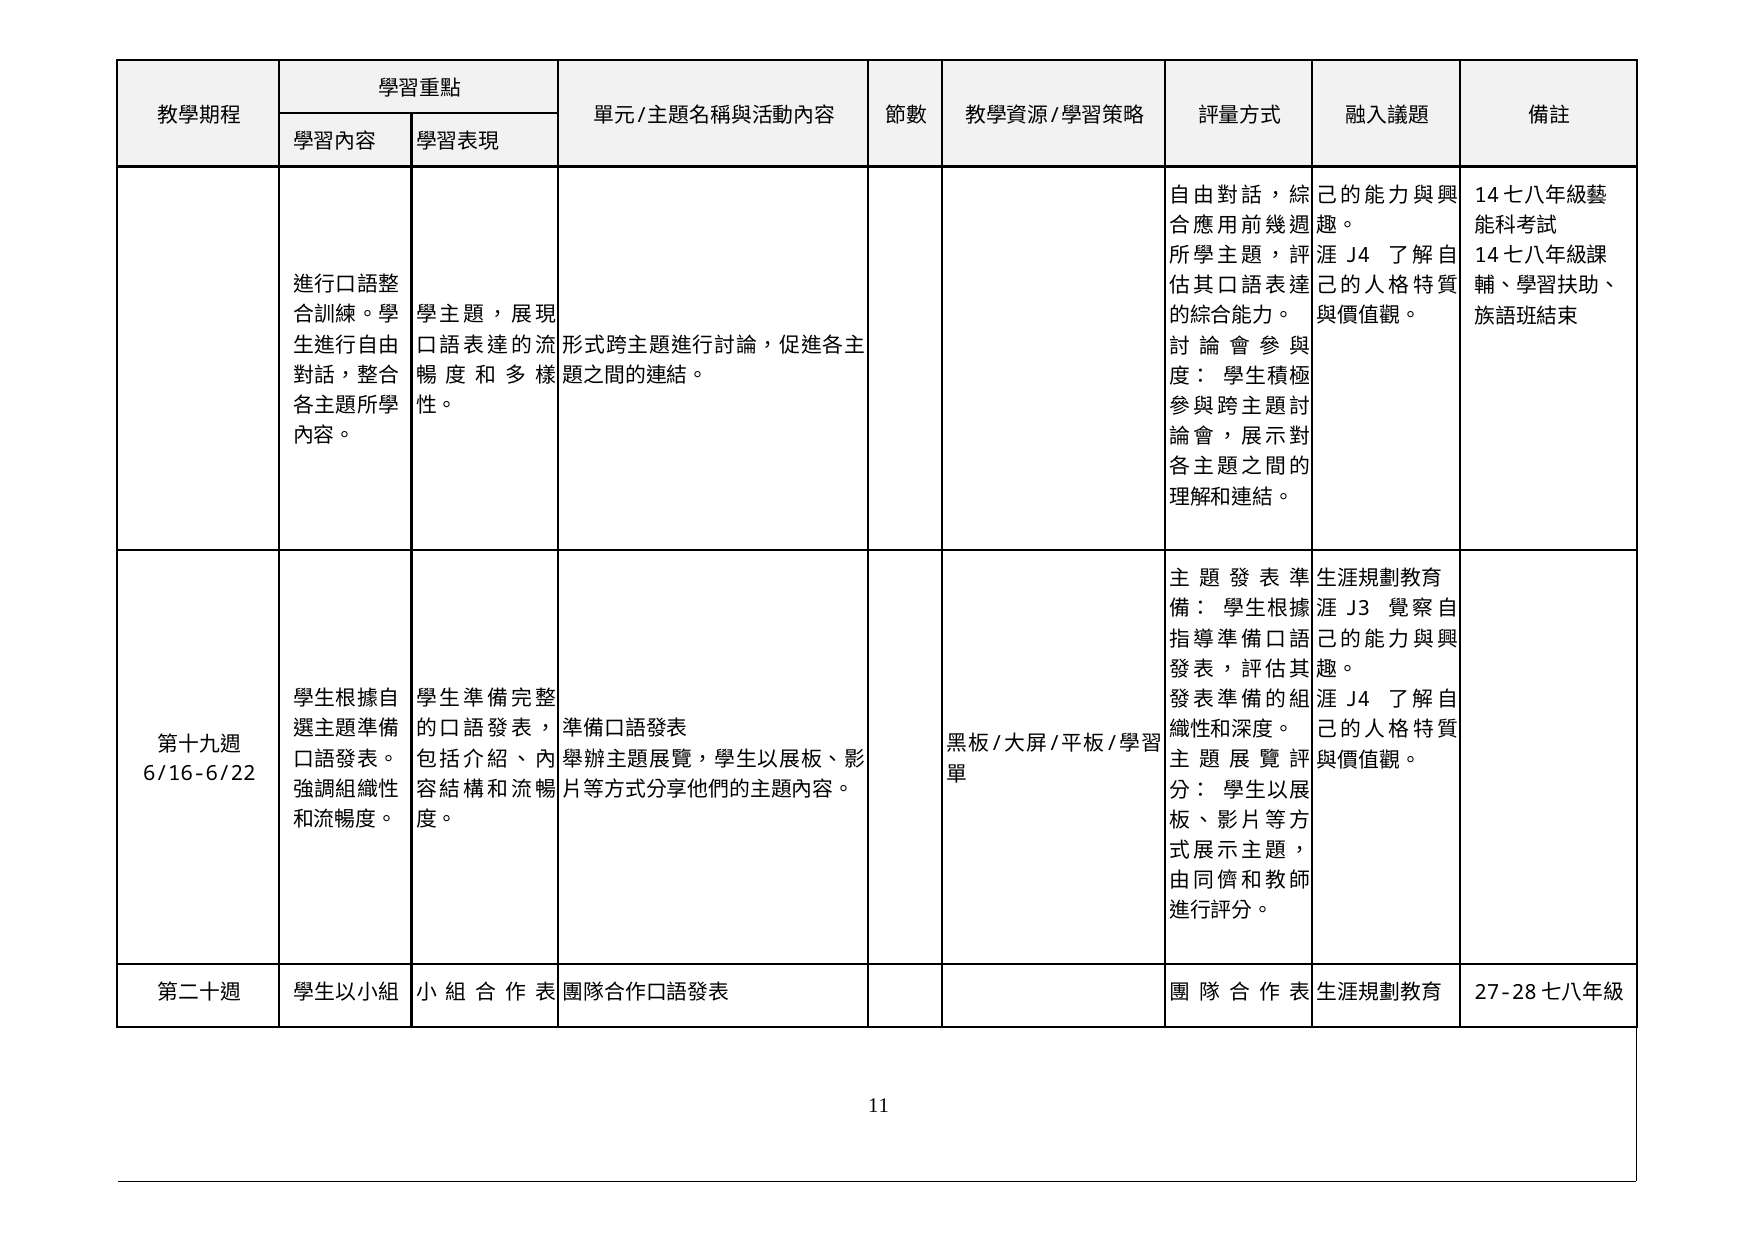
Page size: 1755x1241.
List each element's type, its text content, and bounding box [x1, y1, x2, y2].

table_cell [943, 965, 1164, 1026]
table_header 單元/主題名稱與活動內容 [559, 61, 867, 165]
table_header 教學資源/學習策略 [943, 61, 1164, 165]
table_cell 27-28七八年級 [1461, 965, 1636, 1026]
table_header 評量方式 [1166, 61, 1311, 165]
table_cell 己的能力與興趣。 涯J4 了解自己的人格特質與價值觀。 [1313, 168, 1459, 549]
table_cell 學生根據自選主題準備口語發表。強調組織性和流暢度。 [280, 551, 410, 963]
table_cell 第二十週 [118, 965, 278, 1026]
table_cell 團隊合作口語發表 [559, 965, 867, 1026]
table_cell 小組合作表 [413, 965, 557, 1026]
table_cell [869, 965, 941, 1026]
table_header 節數 [869, 61, 941, 165]
table_cell 主題發表準備： 學生根據指導準備口語發表，評估其發表準備的組織性和深度。 主題展覽評分： 學生以展板、影片等方式展示主題，由同儕和教師進行評分。 [1166, 551, 1311, 963]
table_cell [869, 168, 941, 549]
table_header 備註 [1461, 61, 1636, 165]
table_cell 學主題，展現口語表達的流暢度和多樣性。 [413, 168, 557, 549]
table_cell [118, 168, 278, 549]
table_cell 準備口語發表 舉辦主題展覽，學生以展板、影片等方式分享他們的主題內容。 [559, 551, 867, 963]
table_cell 進行口語整合訓練。學生進行自由對話，整合各主題所學內容。 [280, 168, 410, 549]
table_cell 學習內容 [280, 114, 410, 165]
table_cell 黑板/大屏/平板/學習單 [943, 551, 1164, 963]
table_cell [869, 551, 941, 963]
table_cell 形式跨主題進行討論，促進各主題之間的連結。 [559, 168, 867, 549]
table_cell 學生準備完整的口語發表，包括介紹、內容結構和流暢度。 [413, 551, 557, 963]
table_header 學習重點 [280, 61, 557, 112]
table_cell [1461, 551, 1636, 963]
table_cell 第十九週6/16-6/22 [118, 551, 278, 963]
table_cell 生涯規劃教育 涯J3 覺察自己的能力與興趣。 涯J4 了解自己的人格特質與價值觀。 [1313, 551, 1459, 963]
table_header 教學期程 [118, 61, 278, 165]
table_cell [943, 168, 1164, 549]
table_cell 團隊合作表 [1166, 965, 1311, 1026]
table_cell 學習表現 [413, 114, 557, 165]
table_cell 自由對話，綜合應用前幾週所學主題，評估其口語表達的綜合能力。 討論會參與度： 學生積極參與跨主題討論會，展示對各主題之間的理解和連結。 [1166, 168, 1311, 549]
table_cell 學生以小組 [280, 965, 410, 1026]
table_cell 14七八年級藝能科考試 14七八年級課輔、學習扶助、族語班結束 [1461, 168, 1636, 549]
table_cell 生涯規劃教育 [1313, 965, 1459, 1026]
table_header 融入議題 [1313, 61, 1459, 165]
